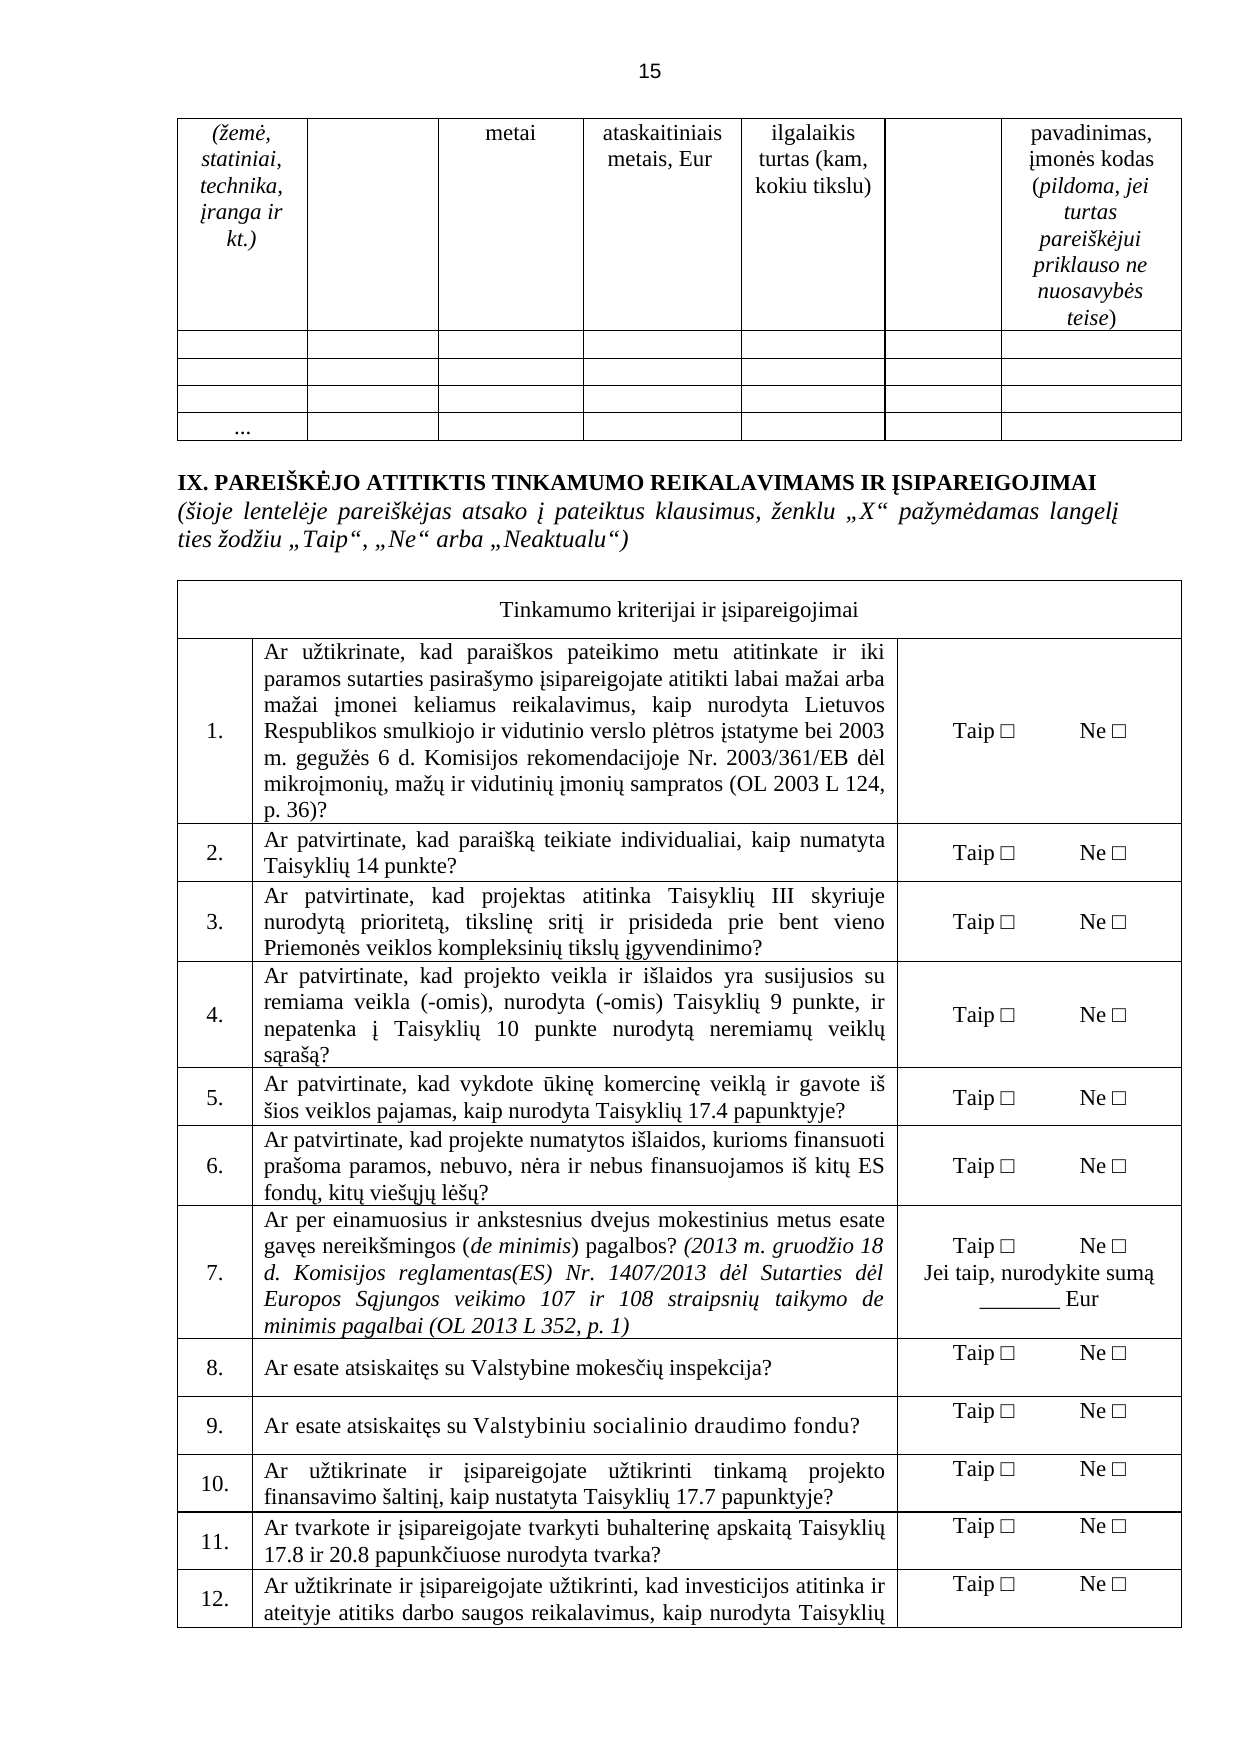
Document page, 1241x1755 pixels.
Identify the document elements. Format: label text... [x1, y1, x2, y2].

table_cell Taip □ Ne □ [898, 1570, 1181, 1627]
table_cell [886, 413, 1001, 439]
table_cell 8. [178, 1339, 252, 1396]
table_cell Ar užtikrinate, kad paraiškos pateikimo metu atitinkate ir iki paramos sutarties pasirašymo įsipareigojate atitikti labai mažai arba mažai įmonei keliamus reikalavimus, kaip nurodyta Lietuvos Respublikos smulkiojo ir vidutinio verslo plėtros įstatyme bei 2003 m. gegužės 6 d. Komisijos rekomendacijoje Nr. 2003/361/EB dėl mikroįmonių, mažų ir vidutinių įmonių sampratos (OL 2003 L 124, p. 36)? [253, 639, 897, 823]
table_cell 11. [178, 1513, 252, 1569]
table_cell ... [178, 413, 307, 439]
table_cell Taip □ Ne □ [898, 824, 1181, 881]
table_cell [439, 413, 583, 439]
table_cell [584, 331, 741, 357]
table_cell 3. [178, 882, 252, 961]
table_cell Taip □ Ne □ [898, 962, 1181, 1067]
table_cell [439, 359, 583, 385]
table_cell [742, 413, 884, 439]
table_cell Ar patvirtinate, kad projektas atitinka Taisyklių III skyriuje nurodytą prioritetą, tikslinę sritį ir prisideda prie bent vieno Priemonės veiklos kompleksinių tikslų įgyvendinimo? [253, 882, 897, 961]
table_cell 2. [178, 824, 252, 881]
table_cell [1002, 359, 1181, 385]
table_cell [584, 359, 741, 385]
table_cell [1002, 413, 1181, 439]
table_cell 7. [178, 1206, 252, 1338]
table_cell Ar užtikrinate ir įsipareigojate užtikrinti, kad investicijos atitinka ir ateityje atitiks darbo saugos reikalavimus, kaip nurodyta Taisyklių [253, 1570, 897, 1627]
table_cell [439, 331, 583, 357]
text (šioje lentelėje pareiškėjas atsako į pateiktus klausimus, ženklu „X“ pažymėdamas langelį ties žodžiu „Taip“, „Ne“ arba „Neaktualu“) [177, 496, 1122, 553]
table_cell [439, 386, 583, 412]
table_cell Ar esate atsiskaitęs su Valstybiniu socialinio draudimo fondu? [253, 1397, 897, 1454]
table_header pavadinimas, įmonės kodas (pildoma, jei turtas pareiškėjui priklauso ne nuosavybės teise) [1002, 119, 1181, 330]
table_cell 5. [178, 1068, 252, 1125]
table_cell Taip □ Ne □ [898, 882, 1181, 961]
table_cell [1002, 386, 1181, 412]
table_cell [178, 386, 307, 412]
table_cell [584, 413, 741, 439]
table_cell [886, 331, 1001, 357]
table_cell Taip □ Ne □ [898, 1513, 1181, 1569]
table_cell 1. [178, 639, 252, 823]
table_cell [886, 386, 1001, 412]
table_cell [308, 413, 438, 439]
table_cell [178, 331, 307, 357]
table_cell Ar patvirtinate, kad paraišką teikiate individualiai, kaip numatyta Taisyklių 14 punkte? [253, 824, 897, 881]
table_cell Ar esate atsiskaitęs su Valstybine mokesčių inspekcija? [253, 1339, 897, 1396]
table_cell Taip □ Ne □ [898, 1068, 1181, 1125]
table_cell Taip □ Ne □ [898, 1455, 1181, 1511]
table_cell [178, 359, 307, 385]
table_cell [742, 386, 884, 412]
table_header ataskaitiniais metais, Eur [584, 119, 741, 330]
table_header metai [439, 119, 583, 330]
text IX. PAREIŠKĖJO ATITIKTIS TINKAMUMO REIKALAVIMAMS IR ĮSIPAREIGOJIMAI [177, 469, 1122, 496]
table_cell 12. [178, 1570, 252, 1627]
table_cell 4. [178, 962, 252, 1067]
table_cell Ar užtikrinate ir įsipareigojate užtikrinti tinkamą projekto finansavimo šaltinį, kaip nustatyta Taisyklių 17.7 papunktyje? [253, 1455, 897, 1511]
table_cell Ar patvirtinate, kad vykdote ūkinę komercinę veiklą ir gavote iš šios veiklos pajamas, kaip nurodyta Taisyklių 17.4 papunktyje? [253, 1068, 897, 1125]
table_cell Taip □ Ne □ [898, 1339, 1181, 1396]
table_cell [308, 359, 438, 385]
table_cell Ar patvirtinate, kad projekto veikla ir išlaidos yra susijusios su remiama veikla (-omis), nurodyta (-omis) Taisyklių 9 punkte, ir nepatenka į Taisyklių 10 punkte nurodytą neremiamų veiklų sąrašą? [253, 962, 897, 1067]
table_cell Taip □ Ne □ [898, 1126, 1181, 1205]
table_cell [308, 386, 438, 412]
table_cell 10. [178, 1455, 252, 1511]
table_header [308, 119, 438, 330]
table_cell Ar tvarkote ir įsipareigojate tvarkyti buhalterinę apskaitą Taisyklių 17.8 ir 20.8 papunkčiuose nurodyta tvarka? [253, 1513, 897, 1569]
table_header Tinkamumo kriterijai ir įsipareigojimai [178, 581, 1181, 637]
table_cell Taip □ Ne □ Jei taip, nurodykite sumą _______ Eur [898, 1206, 1181, 1338]
table_cell [742, 359, 884, 385]
table_cell [308, 331, 438, 357]
table_cell Taip □ Ne □ [898, 639, 1181, 823]
table_header ilgalaikis turtas (kam, kokiu tikslu) [742, 119, 884, 330]
table_cell [1002, 331, 1181, 357]
table_cell Ar patvirtinate, kad projekte numatytos išlaidos, kurioms finansuoti prašoma paramos, nebuvo, nėra ir nebus finansuojamos iš kitų ES fondų, kitų viešųjų lėšų? [253, 1126, 897, 1205]
table_cell [584, 386, 741, 412]
table_cell Taip □ Ne □ [898, 1397, 1181, 1454]
table_cell 6. [178, 1126, 252, 1205]
table_cell 9. [178, 1397, 252, 1454]
table_cell [886, 359, 1001, 385]
table_cell Ar per einamuosius ir ankstesnius dvejus mokestinius metus esate gavęs nereikšmingos (de minimis) pagalbos? (2013 m. gruodžio 18 d. Komisijos reglamentas(ES) Nr. 1407/2013 dėl Sutarties dėl Europos Sąjungos veikimo 107 ir 108 straipsnių taikymo de minimis pagalbai (OL 2013 L 352, p. 1) [253, 1206, 897, 1338]
table_cell [742, 331, 884, 357]
table_header (žemė, statiniai, technika, įranga ir kt.) [178, 119, 307, 330]
table_header [886, 119, 1001, 330]
